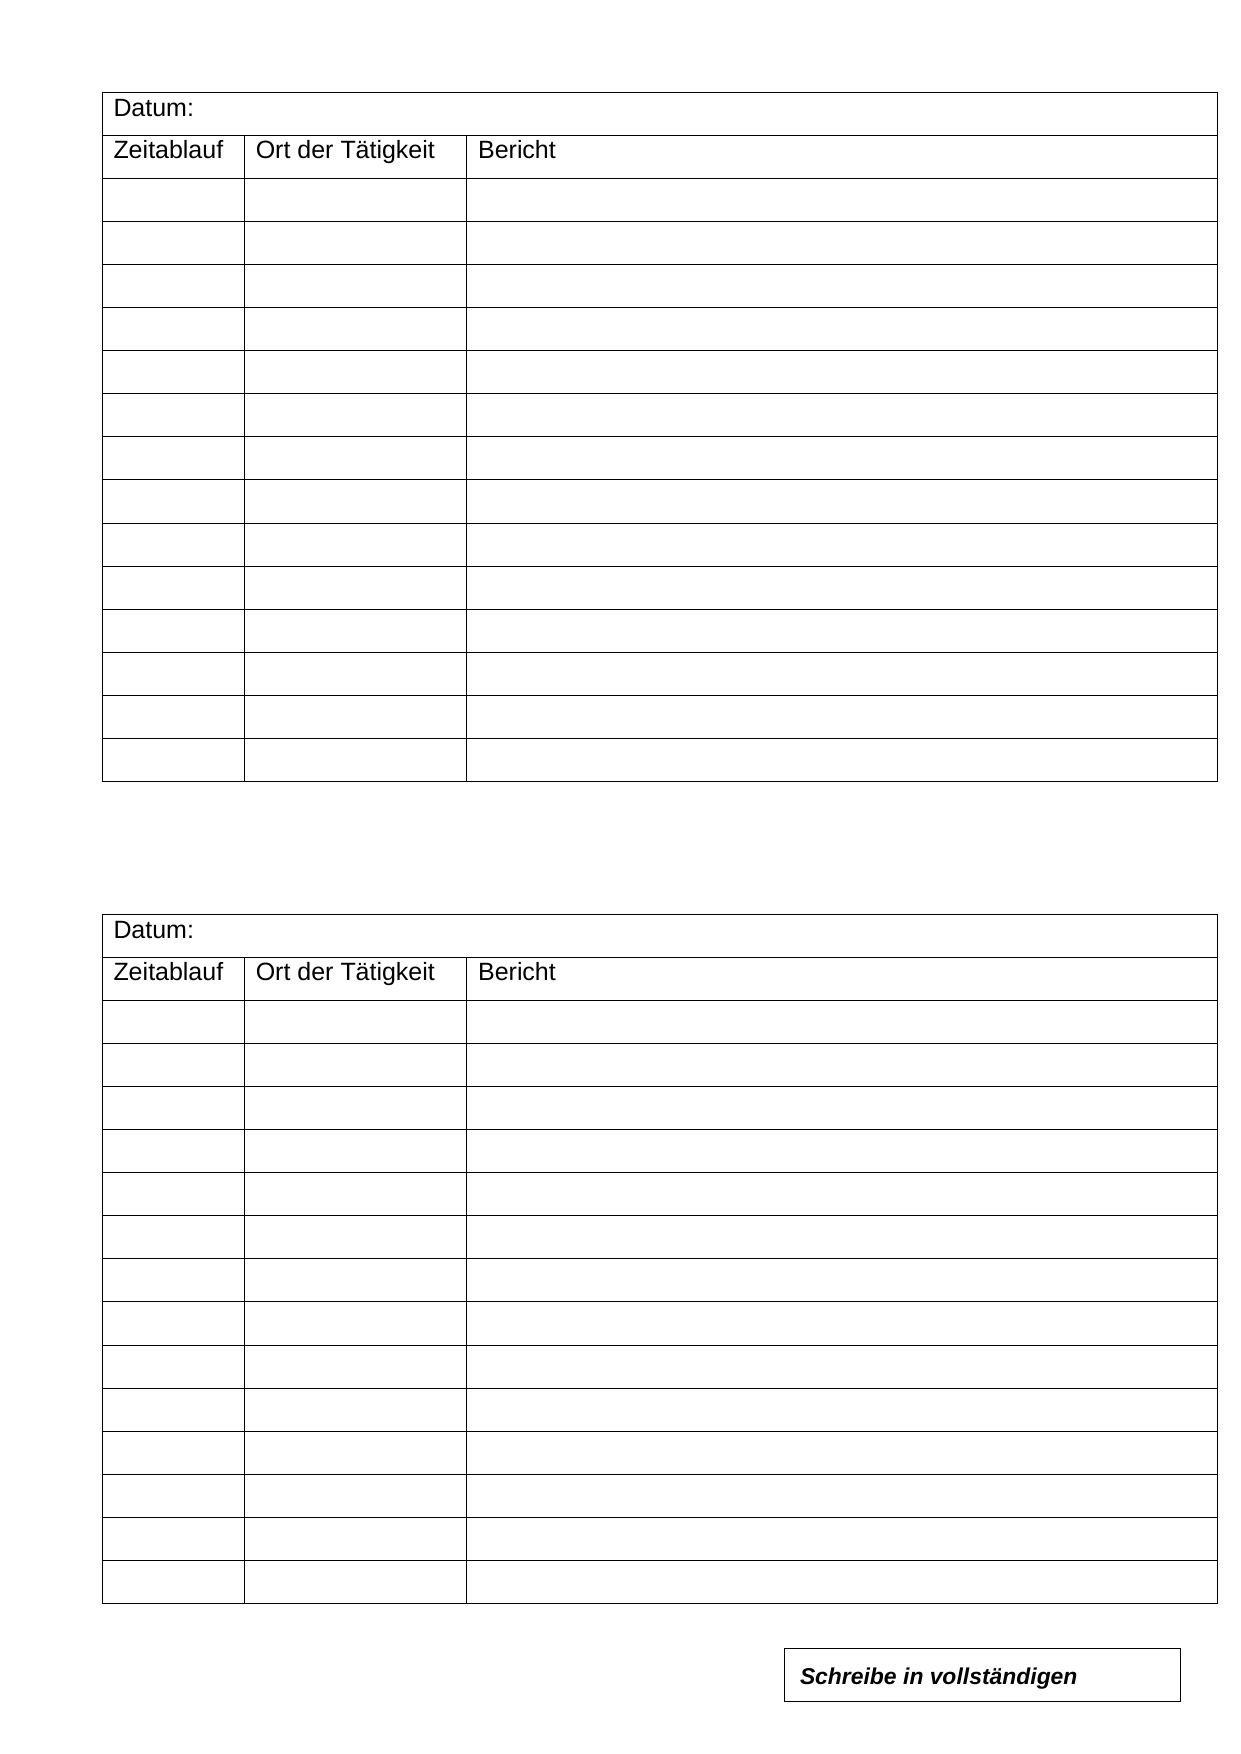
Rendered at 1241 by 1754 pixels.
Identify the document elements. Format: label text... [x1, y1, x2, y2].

table_cell [245, 179, 466, 221]
table_cell [245, 437, 466, 479]
table_cell Zeitablauf [103, 958, 244, 1000]
table_cell [245, 1001, 466, 1043]
table_cell [245, 222, 466, 264]
table_cell Ort der Tätigkeit [245, 958, 466, 1000]
table_cell [467, 610, 1217, 652]
table_cell [467, 394, 1217, 436]
table_cell [467, 1216, 1217, 1258]
table_cell [103, 394, 244, 436]
table_cell [467, 1518, 1217, 1560]
table_cell [467, 524, 1217, 566]
table_cell [103, 524, 244, 566]
table_cell [103, 1130, 244, 1172]
table_cell [467, 696, 1217, 738]
table_cell [103, 480, 244, 522]
table_cell [467, 1389, 1217, 1431]
table_cell [103, 1216, 244, 1258]
table_cell [103, 1302, 244, 1344]
table_cell [245, 1475, 466, 1517]
table_cell [245, 1044, 466, 1086]
table_cell [467, 1561, 1217, 1603]
table_cell [245, 610, 466, 652]
table_cell [245, 480, 466, 522]
table_cell [467, 179, 1217, 221]
table_cell [103, 1432, 244, 1474]
table_cell [245, 696, 466, 738]
table_cell [245, 567, 466, 608]
table_cell [467, 1087, 1217, 1129]
table_cell [467, 1044, 1217, 1086]
table_cell [245, 653, 466, 695]
table_cell [245, 524, 466, 566]
table_cell [467, 1432, 1217, 1474]
table_cell [103, 610, 244, 652]
table_cell [467, 1475, 1217, 1517]
table_cell [467, 653, 1217, 695]
table_header Datum: [103, 93, 1217, 135]
table_cell [467, 739, 1217, 781]
table_cell [467, 480, 1217, 522]
table_cell [467, 1259, 1217, 1301]
table_cell [467, 351, 1217, 393]
table_cell [245, 351, 466, 393]
table_cell [103, 739, 244, 781]
table_cell [467, 567, 1217, 608]
table_cell [245, 1432, 466, 1474]
table_cell [245, 1173, 466, 1215]
table_cell [103, 653, 244, 695]
table_cell [103, 265, 244, 307]
text Schreibe in vollständigen Sätzen! [800, 1663, 1165, 1693]
table_cell [467, 1130, 1217, 1172]
table_cell [103, 1044, 244, 1086]
table_cell [245, 265, 466, 307]
table_cell [467, 308, 1217, 350]
table_cell [467, 265, 1217, 307]
table_cell [103, 308, 244, 350]
table_cell [245, 739, 466, 781]
table_cell [245, 308, 466, 350]
table_cell [245, 1302, 466, 1344]
table_cell [467, 1346, 1217, 1388]
table_cell [467, 222, 1217, 264]
table_cell [245, 1216, 466, 1258]
table_cell [245, 1130, 466, 1172]
table_cell [103, 1001, 244, 1043]
table_cell [467, 437, 1217, 479]
table_cell [103, 1087, 244, 1129]
table_cell Zeitablauf [103, 136, 244, 178]
table_cell [103, 1259, 244, 1301]
table_cell [245, 1518, 466, 1560]
table_cell Bericht [467, 136, 1217, 178]
table_header Datum: [103, 915, 1217, 957]
table_cell [103, 1346, 244, 1388]
table_cell [245, 1259, 466, 1301]
table_cell [103, 696, 244, 738]
table_cell [467, 1001, 1217, 1043]
table_cell [103, 179, 244, 221]
table_cell [245, 394, 466, 436]
table_cell Bericht [467, 958, 1217, 1000]
table_cell [103, 1518, 244, 1560]
table_cell [103, 222, 244, 264]
table_cell [103, 567, 244, 608]
table_cell [103, 1561, 244, 1603]
table_cell [467, 1173, 1217, 1215]
table_cell [245, 1389, 466, 1431]
table_cell [103, 1173, 244, 1215]
table_cell [103, 351, 244, 393]
table_cell [103, 1389, 244, 1431]
table_cell Ort der Tätigkeit [245, 136, 466, 178]
table_cell [245, 1561, 466, 1603]
table_cell [103, 437, 244, 479]
table_cell [103, 1475, 244, 1517]
table_cell [245, 1346, 466, 1388]
table_cell [467, 1302, 1217, 1344]
table_cell [245, 1087, 466, 1129]
